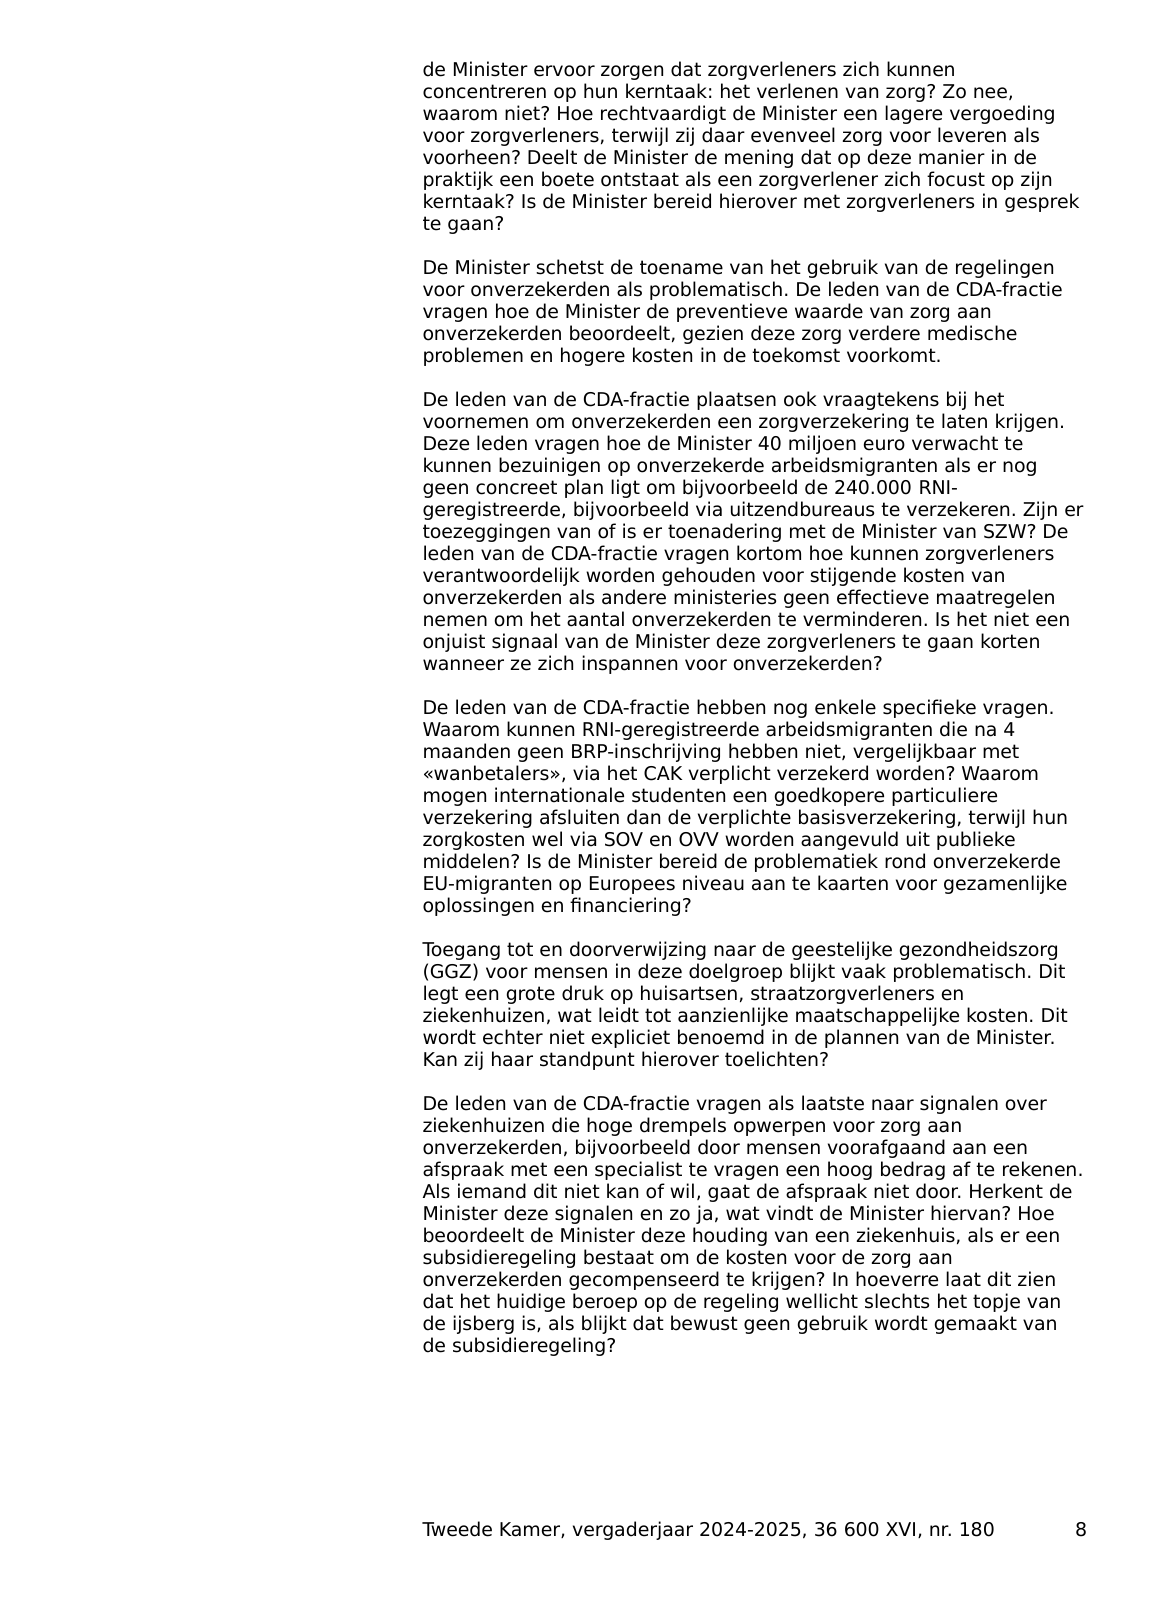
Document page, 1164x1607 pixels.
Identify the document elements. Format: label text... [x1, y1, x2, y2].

text Toegang tot en doorverwijzing naar de geestelijke gezondheidszorg (GGZ) voor mensen in deze doelgroep blijkt vaak problematisch. Dit legt een grote druk op huisartsen, straatzorgverleners en ziekenhuizen, wat leidt tot aanzienlijke maatschappelijke kosten. Dit wordt echter niet expliciet benoemd in de plannen van de Minister. Kan zij haar standpunt hierover toelichten? [422, 939, 1087, 1071]
text De leden van de CDA-fractie hebben nog enkele specifieke vragen. Waarom kunnen RNI-geregistreerde arbeidsmigranten die na 4 maanden geen BRP-inschrijving hebben niet, vergelijkbaar met «wanbetalers», via het CAK verplicht verzekerd worden? Waarom mogen internationale studenten een goedkopere particuliere verzekering afsluiten dan de verplichte basisverzekering, terwijl hun zorgkosten wel via SOV en OVV worden aangevuld uit publieke middelen? Is de Minister bereid de problematiek rond onverzekerde EU-migranten op Europees niveau aan te kaarten voor gezamenlijke oplossingen en financiering? [422, 697, 1087, 917]
text De Minister schetst de toename van het gebruik van de regelingen voor onverzekerden als problematisch. De leden van de CDA-fractie vragen hoe de Minister de preventieve waarde van zorg aan onverzekerden beoordeelt, gezien deze zorg verdere medische problemen en hogere kosten in de toekomst voorkomt. [422, 257, 1087, 367]
text De leden van de CDA-fractie plaatsen ook vraagtekens bij het voornemen om onverzekerden een zorgverzekering te laten krijgen. Deze leden vragen hoe de Minister 40 miljoen euro verwacht te kunnen bezuinigen op onverzekerde arbeidsmigranten als er nog geen concreet plan ligt om bijvoorbeeld de 240.000 RNI-geregistreerde, bijvoorbeeld via uitzendbureaus te verzekeren. Zijn er toezeggingen van of is er toenadering met de Minister van SZW? De leden van de CDA-fractie vragen kortom hoe kunnen zorgverleners verantwoordelijk worden gehouden voor stijgende kosten van onverzekerden als andere ministeries geen effectieve maatregelen nemen om het aantal onverzekerden te verminderen. Is het niet een onjuist signaal van de Minister deze zorgverleners te gaan korten wanneer ze zich inspannen voor onverzekerden? [422, 389, 1087, 675]
text de Minister ervoor zorgen dat zorgverleners zich kunnen concentreren op hun kerntaak: het verlenen van zorg? Zo nee, waarom niet? Hoe rechtvaardigt de Minister een lagere vergoeding voor zorgverleners, terwijl zij daar evenveel zorg voor leveren als voorheen? Deelt de Minister de mening dat op deze manier in de praktijk een boete ontstaat als een zorgverlener zich focust op zijn kerntaak? Is de Minister bereid hierover met zorgverleners in gesprek te gaan? [422, 59, 1087, 235]
text De leden van de CDA-fractie vragen als laatste naar signalen over ziekenhuizen die hoge drempels opwerpen voor zorg aan onverzekerden, bijvoorbeeld door mensen voorafgaand aan een afspraak met een specialist te vragen een hoog bedrag af te rekenen. Als iemand dit niet kan of wil, gaat de afspraak niet door. Herkent de Minister deze signalen en zo ja, wat vindt de Minister hiervan? Hoe beoordeelt de Minister deze houding van een ziekenhuis, als er een subsidieregeling bestaat om de kosten voor de zorg aan onverzekerden gecompenseerd te krijgen? In hoeverre laat dit zien dat het huidige beroep op de regeling wellicht slechts het topje van de ijsberg is, als blijkt dat bewust geen gebruik wordt gemaakt van de subsidieregeling? [422, 1093, 1087, 1357]
